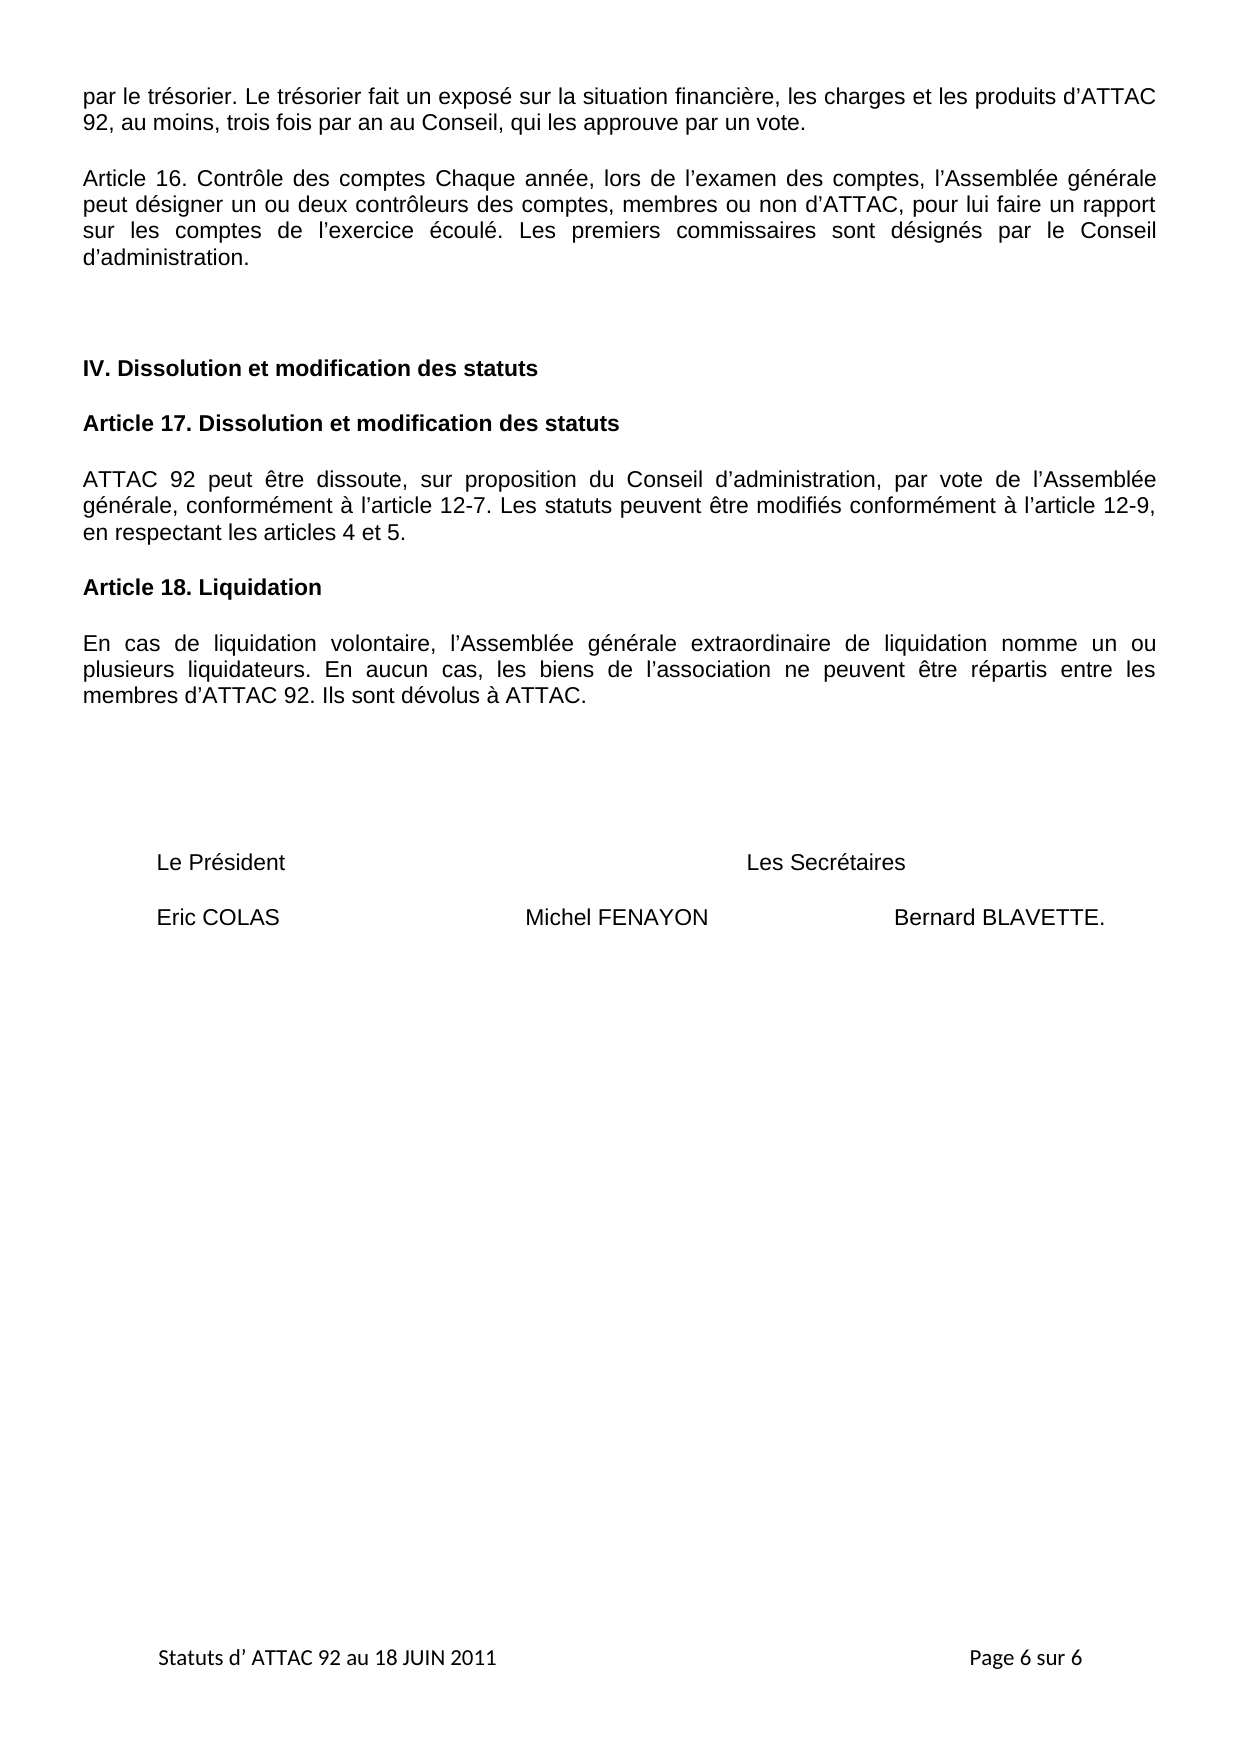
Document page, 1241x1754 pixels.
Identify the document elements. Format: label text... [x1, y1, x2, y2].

text Eric COLAS Michel FENAYON Bernard BLAVETTE. [83, 904, 1157, 931]
text ATTAC 92 peut être dissoute, sur proposition du Conseil d’administration, par vote de l’Assemblée générale, conformément à l’article 12-7. Les statuts peuvent être modifiés conformément à l’article 12-9, en respectant les articles 4 et 5. [83, 466, 1157, 545]
text IV. Dissolution et modification des statuts [83, 355, 1157, 381]
text Article 17. Dissolution et modification des statuts [83, 410, 1157, 437]
text En cas de liquidation volontaire, l’Assemblée générale extraordinaire de liquidation nomme un ou plusieurs liquidateurs. En aucun cas, les biens de l’association ne peuvent être répartis entre les membres d’ATTAC 92. Ils sont dévolus à ATTAC. [83, 629, 1157, 708]
text Article 18. Liquidation [83, 574, 1157, 600]
text par le trésorier. Le trésorier fait un exposé sur la situation financière, les charges et les produits d’ATTAC 92, au moins, trois fois par an au Conseil, qui les approuve par un vote. [83, 83, 1157, 135]
text Article 16. Contrôle des comptes Chaque année, lors de l’examen des comptes, l’Assemblée générale peut désigner un ou deux contrôleurs des comptes, membres ou non d’ATTAC, pour lui faire un rapport sur les comptes de l’exercice écoulé. Les premiers commissaires sont désignés par le Conseil d’administration. [83, 164, 1157, 270]
text Le Président Les Secrétaires [83, 849, 1157, 875]
